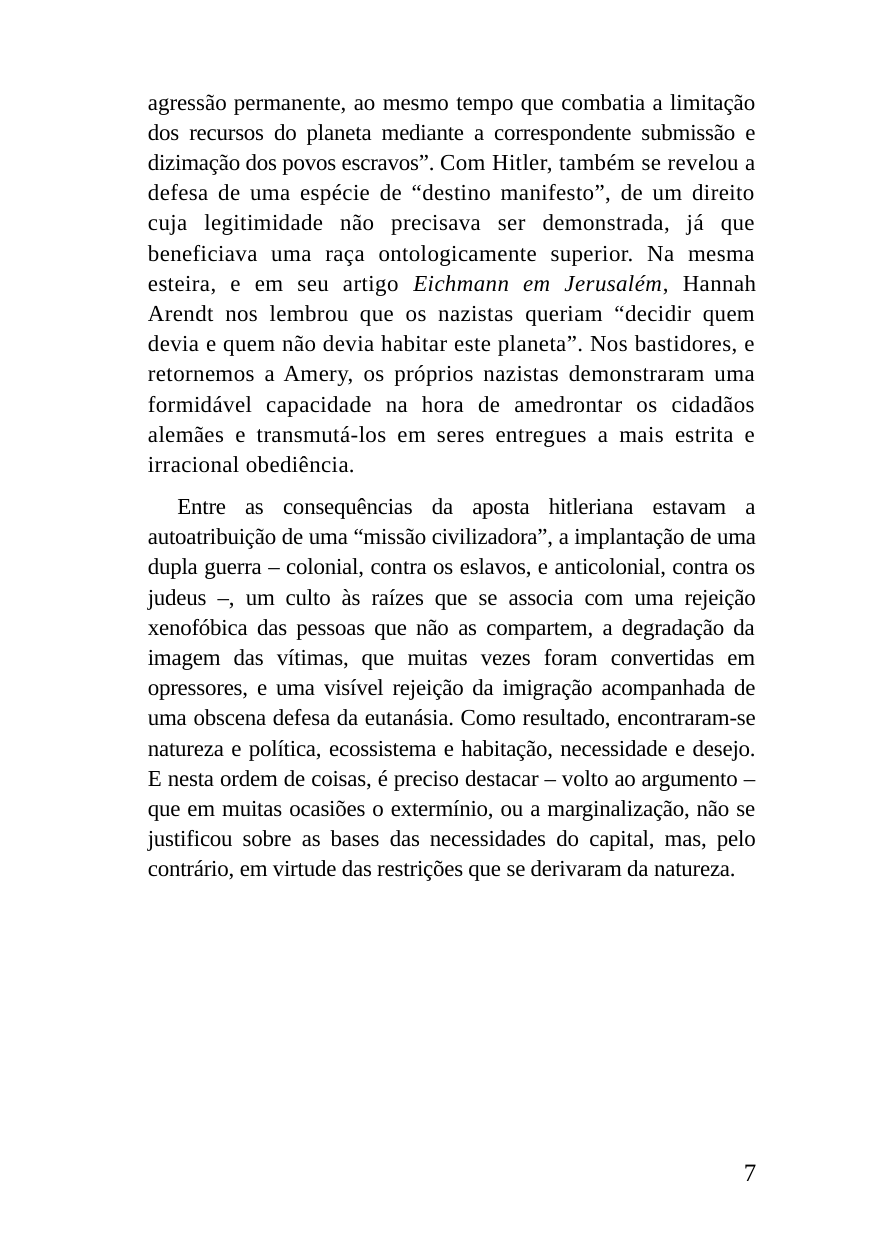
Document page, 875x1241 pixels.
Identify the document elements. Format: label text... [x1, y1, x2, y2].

text agressão permanente, ao mesmo tempo que combatia a limitação dos recursos do planeta mediante a correspondente submissão e dizimação dos povos escravos”. Com Hitler, também se revelou a defesa de uma espécie de “destino manifesto”, de um direito cuja legitimidade não precisava ser demonstrada, já que beneficiava uma raça ontologicamente superior. Na mesma esteira, e em seu artigo Eichmann em Jerusalém, Hannah Arendt nos lembrou que os nazistas queriam “decidir quem devia e quem não devia habitar este planeta”. Nos bastidores, e retornemos a Amery, os próprios nazistas demonstraram uma formidável capacidade na hora de amedrontar os cidadãos alemães e transmutá-los em seres entregues a mais estrita e irracional obediência. [148, 88, 756, 477]
text Entre as consequências da aposta hitleriana estavam a autoatribuição de uma “missão civilizadora”, a implantação de uma dupla guerra – colonial, contra os eslavos, e anticolonial, contra os judeus –, um culto às raízes que se associa com uma rejeição xenofóbica das pessoas que não as compartem, a degradação da imagem das vítimas, que muitas vezes foram convertidas em opressores, e uma visível rejeição da imigração acompanhada de uma obscena defesa da eutanásia. Como resultado, encontraram-se natureza e política, ecossistema e habitação, necessidade e desejo. E nesta ordem de coisas, é preciso destacar – volto ao argumento – que em muitas ocasiões o extermínio, ou a marginalização, não se justificou sobre as bases das necessidades do capital, mas, pelo contrário, em virtude das restrições que se derivaram da natureza. [148, 493, 756, 882]
